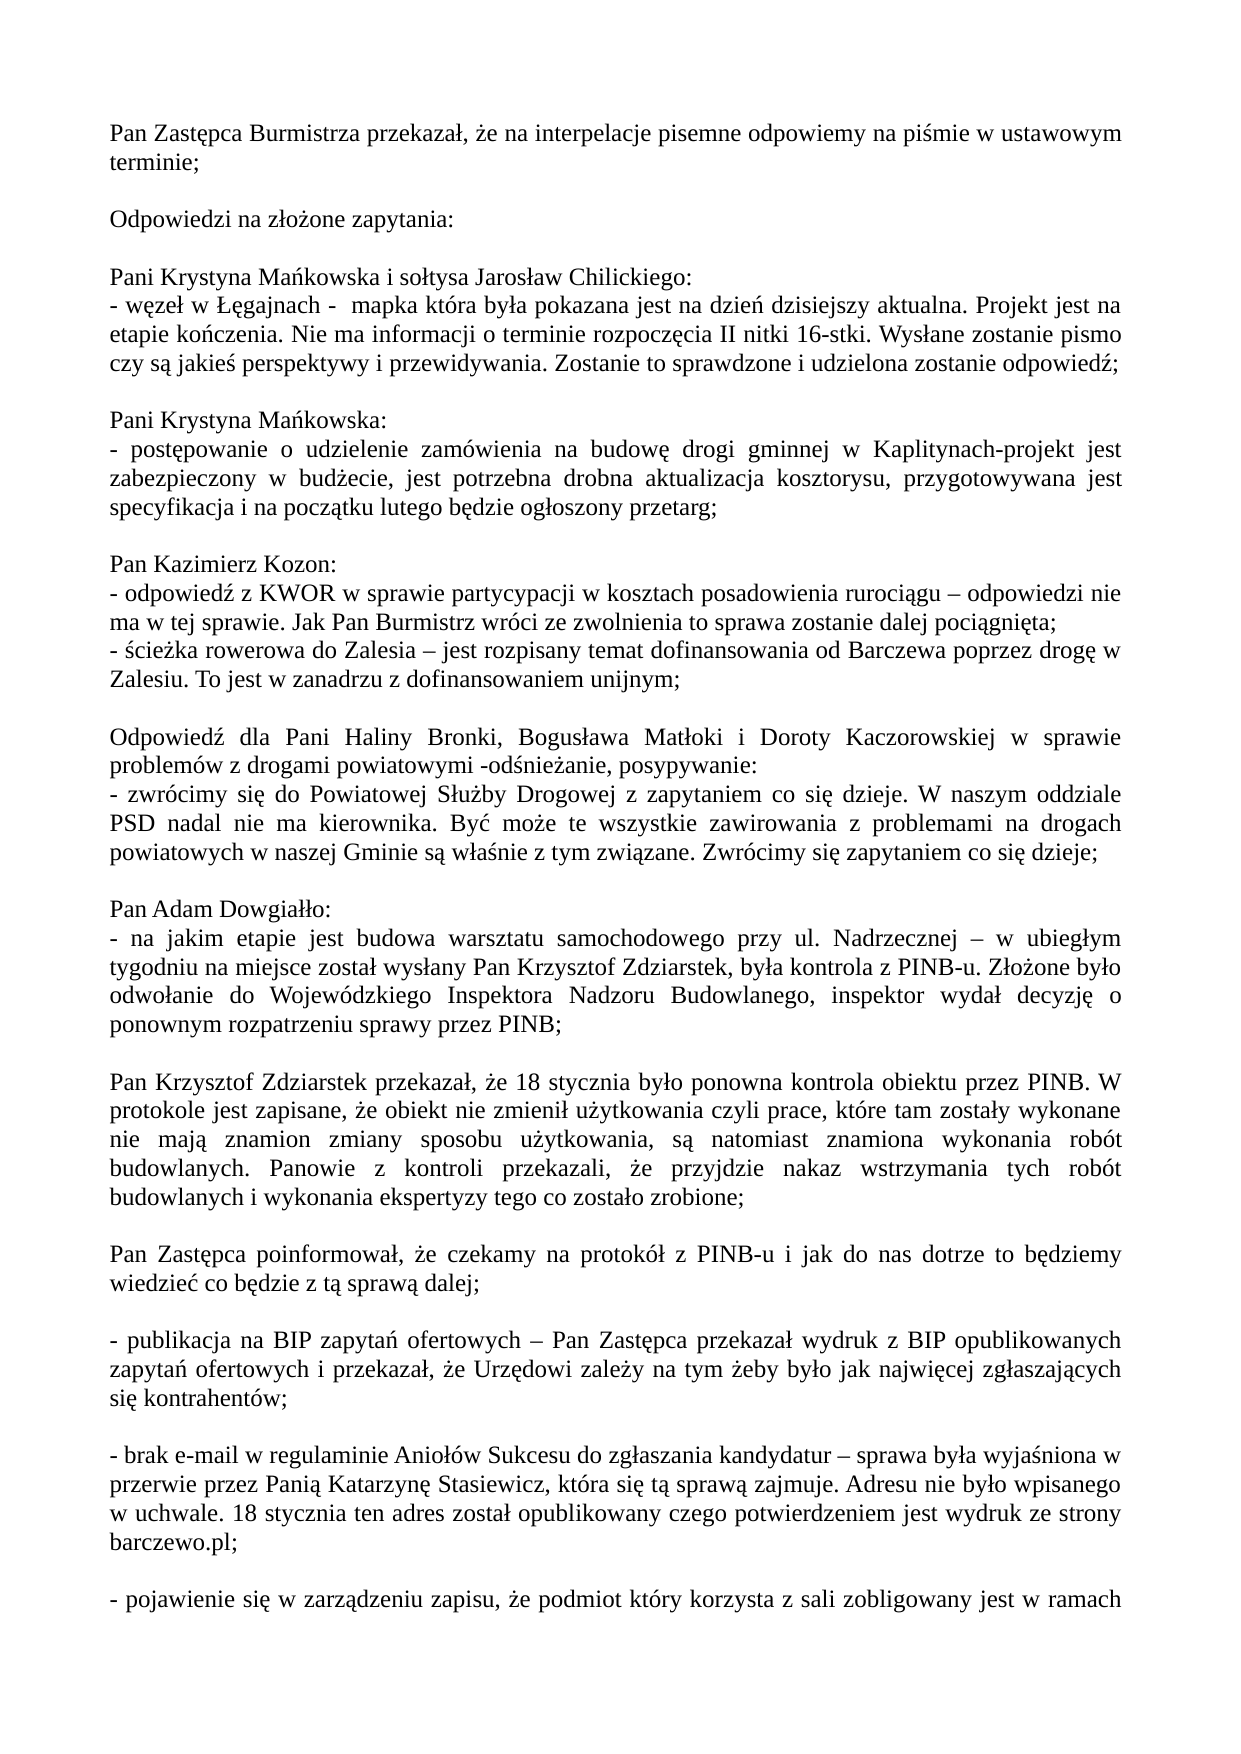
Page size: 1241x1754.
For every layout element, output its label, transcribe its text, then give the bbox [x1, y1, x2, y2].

text Odpowiedzi na złożone zapytania: [109, 204, 1123, 233]
text - zwrócimy się do Powiatowej Służby Drogowej z zapytaniem co się dzieje. W naszym oddziale PSD nadal nie ma kierownika. Być może te wszystkie zawirowania z problemami na drogach powiatowych w naszej Gminie są właśnie z tym związane. Zwrócimy się zapytaniem co się dzieje; [109, 779, 1123, 866]
text Pan Zastępca poinformował, że czekamy na protokół z PINB-u i jak do nas dotrze to będziemy wiedzieć co będzie z tą sprawą dalej; [109, 1239, 1123, 1297]
text - odpowiedź z KWOR w sprawie partycypacji w kosztach posadowienia rurociągu – odpowiedzi nie ma w tej sprawie. Jak Pan Burmistrz wróci ze zwolnienia to sprawa zostanie dalej pociągnięta; [109, 578, 1123, 636]
text Odpowiedź dla Pani Haliny Bronki, Bogusława Matłoki i Doroty Kaczorowskiej w sprawie problemów z drogami powiatowymi -odśnieżanie, posypywanie: [109, 722, 1123, 779]
text Pan Adam Dowgiałło: [109, 894, 1123, 923]
text - pojawienie się w zarządzeniu zapisu, że podmiot który korzysta z sali zobligowany jest w ramach [109, 1584, 1123, 1613]
text - publikacja na BIP zapytań ofertowych – Pan Zastępca przekazał wydruk z BIP opublikowanych zapytań ofertowych i przekazał, że Urzędowi zależy na tym żeby było jak najwięcej zgłaszających się kontrahentów; [109, 1326, 1123, 1412]
text - na jakim etapie jest budowa warsztatu samochodowego przy ul. Nadrzecznej – w ubiegłym tygodniu na miejsce został wysłany Pan Krzysztof Zdziarstek, była kontrola z PINB-u. Złożone było odwołanie do Wojewódzkiego Inspektora Nadzoru Budowlanego, inspektor wydał decyzję o ponownym rozpatrzeniu sprawy przez PINB; [109, 923, 1123, 1038]
text Pani Krystyna Mańkowska i sołtysa Jarosław Chilickiego: [109, 262, 1123, 291]
text Pan Zastępca Burmistrza przekazał, że na interpelacje pisemne odpowiemy na piśmie w ustawowym terminie; [109, 118, 1123, 176]
text - ścieżka rowerowa do Zalesia – jest rozpisany temat dofinansowania od Barczewa poprzez drogę w Zalesiu. To jest w zanadrzu z dofinansowaniem unijnym; [109, 636, 1123, 693]
text - brak e-mail w regulaminie Aniołów Sukcesu do zgłaszania kandydatur – sprawa była wyjaśniona w przerwie przez Panią Katarzynę Stasiewicz, która się tą sprawą zajmuje. Adresu nie było wpisanego w uchwale. 18 stycznia ten adres został opublikowany czego potwierdzeniem jest wydruk ze strony barczewo.pl; [109, 1441, 1123, 1556]
text Pan Krzysztof Zdziarstek przekazał, że 18 stycznia było ponowna kontrola obiektu przez PINB. W protokole jest zapisane, że obiekt nie zmienił użytkowania czyli prace, które tam zostały wykonane nie mają znamion zmiany sposobu użytkowania, są natomiast znamiona wykonania robót budowlanych. Panowie z kontroli przekazali, że przyjdzie nakaz wstrzymania tych robót budowlanych i wykonania ekspertyzy tego co zostało zrobione; [109, 1067, 1123, 1211]
text - postępowanie o udzielenie zamówienia na budowę drogi gminnej w Kaplitynach-projekt jest zabezpieczony w budżecie, jest potrzebna drobna aktualizacja kosztorysu, przygotowywana jest specyfikacja i na początku lutego będzie ogłoszony przetarg; [109, 434, 1123, 521]
text - węzeł w Łęgajnach - mapka która była pokazana jest na dzień dzisiejszy aktualna. Projekt jest na etapie kończenia. Nie ma informacji o terminie rozpoczęcia II nitki 16-stki. Wysłane zostanie pismo czy są jakieś perspektywy i przewidywania. Zostanie to sprawdzone i udzielona zostanie odpowiedź; [109, 291, 1123, 377]
text Pani Krystyna Mańkowska: [109, 406, 1123, 434]
text Pan Kazimierz Kozon: [109, 549, 1123, 578]
